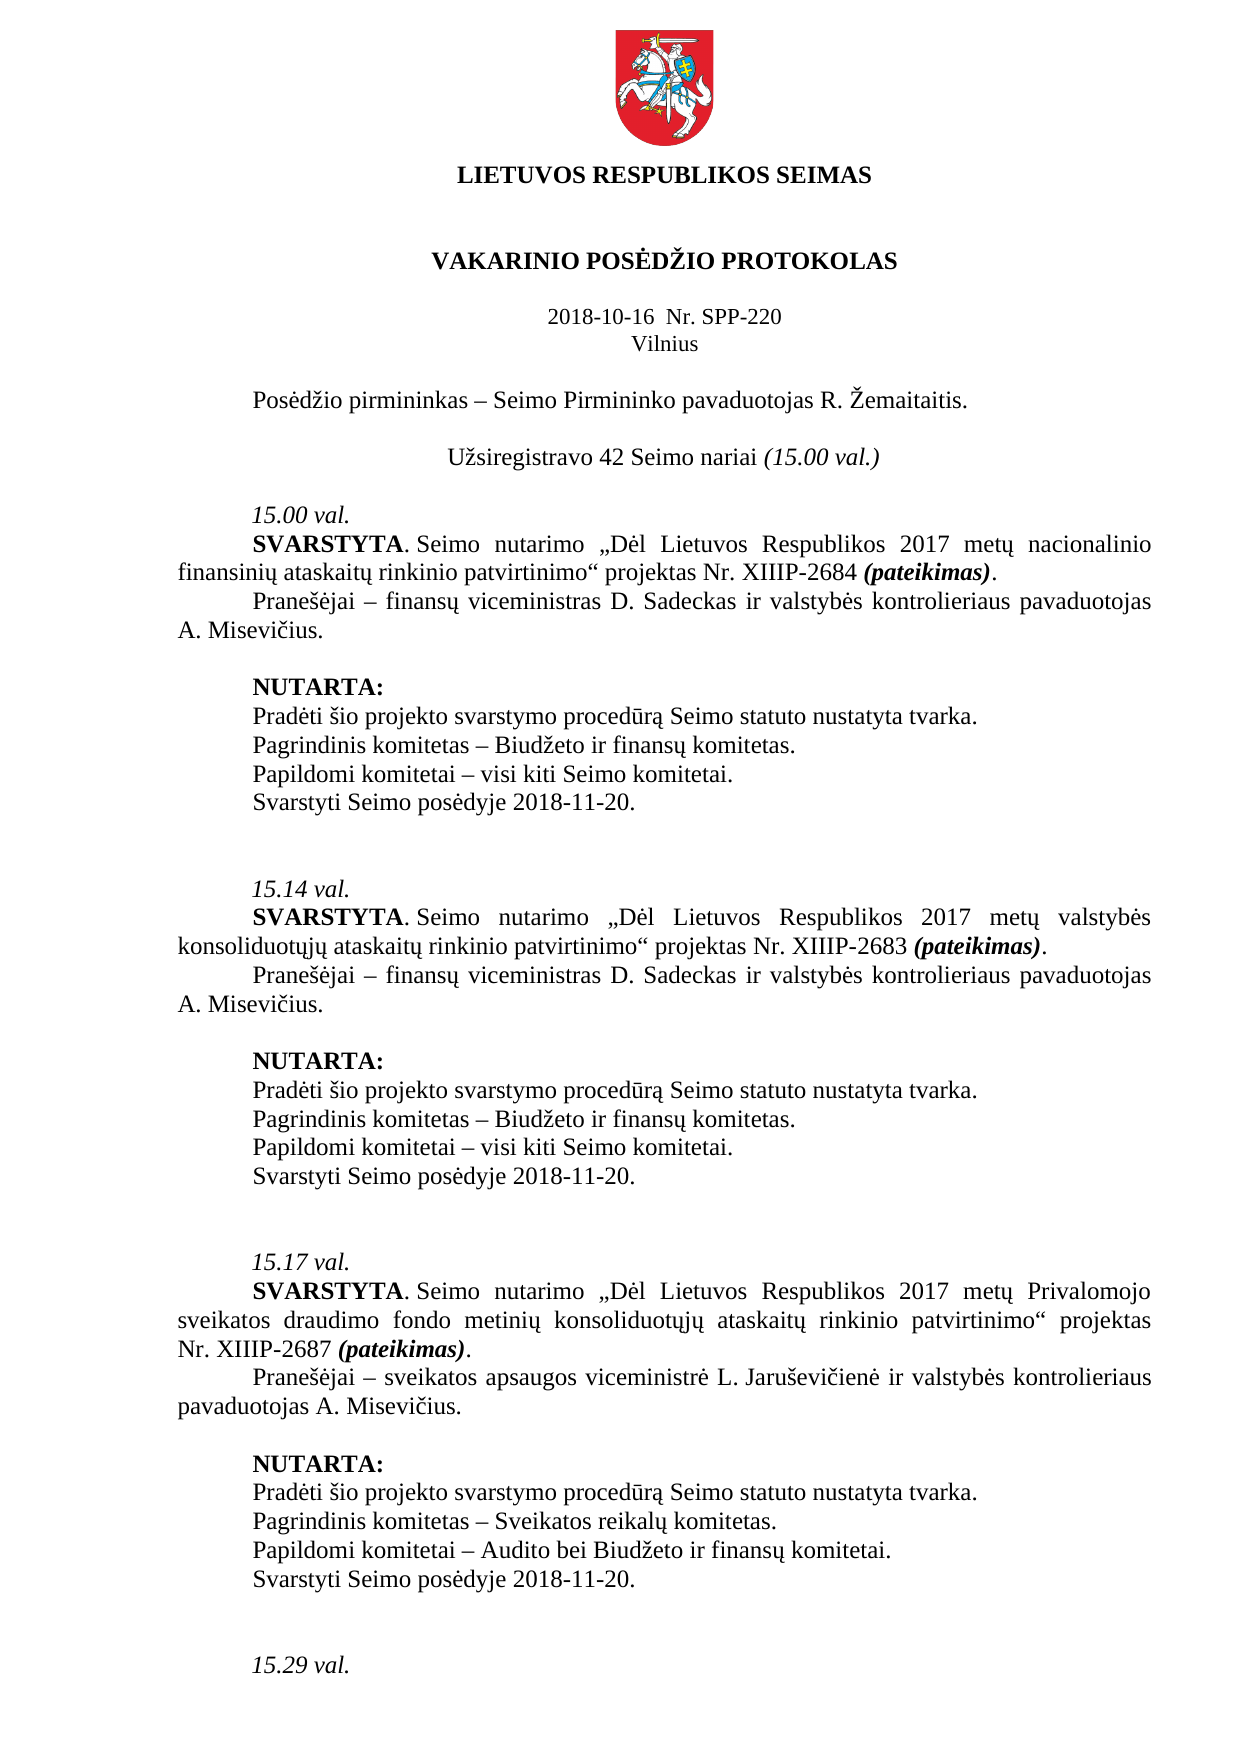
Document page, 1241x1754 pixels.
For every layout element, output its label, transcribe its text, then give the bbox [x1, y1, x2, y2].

text Pradėti šio projekto svarstymo procedūrą Seimo statuto nustatyta tvarka. [177, 1075, 1152, 1104]
text SVARSTYTA. Seimo nutarimo „Dėl Lietuvos Respublikos 2017 metų Privalomojo sveikatos draudimo fondo metinių konsoliduotųjų ataskaitų rinkinio patvirtinimo“ projektas Nr. XIIIP-2687 (pateikimas). [177, 1276, 1152, 1362]
text Svarstyti Seimo posėdyje 2018-11-20. [177, 787, 1152, 816]
text Pagrindinis komitetas – Biudžeto ir finansų komitetas. [177, 730, 1152, 759]
text Pagrindinis komitetas – Sveikatos reikalų komitetas. [177, 1506, 1152, 1535]
text Papildomi komitetai – visi kiti Seimo komitetai. [177, 759, 1152, 787]
text Svarstyti Seimo posėdyje 2018-11-20. [177, 1161, 1152, 1190]
text Pranešėjai – sveikatos apsaugos viceministrė L. Jaruševičienė ir valstybės kontrolieriaus pavaduotojas A. Misevičius. [177, 1362, 1152, 1420]
text VAKARINIO POSĖDŽIO PROTOKOLAS [177, 246, 1152, 275]
text Pradėti šio projekto svarstymo procedūrą Seimo statuto nustatyta tvarka. [177, 1477, 1152, 1506]
text Užsiregistravo 42 Seimo nariai (15.00 val.) [177, 442, 1152, 471]
text 15.00 val. [177, 500, 1152, 529]
text Pranešėjai – finansų viceministras D. Sadeckas ir valstybės kontrolieriaus pavaduotojas A. Misevičius. [177, 960, 1152, 1017]
text Posėdžio pirmininkas – Seimo Pirmininko pavaduotojas R. Žemaitaitis. [177, 385, 1152, 414]
text Svarstyti Seimo posėdyje 2018-11-20. [177, 1564, 1152, 1592]
text Pradėti šio projekto svarstymo procedūrą Seimo statuto nustatyta tvarka. [177, 701, 1152, 730]
text Vilnius [177, 330, 1152, 356]
text Lietuvos Respublikos Seimas [177, 160, 1152, 188]
text Papildomi komitetai – Audito bei Biudžeto ir finansų komitetai. [177, 1535, 1152, 1564]
text 15.14 val. [177, 874, 1152, 902]
text Pranešėjai – finansų viceministras D. Sadeckas ir valstybės kontrolieriaus pavaduotojas A. Misevičius. [177, 586, 1152, 644]
text NUTARTA: [177, 672, 1152, 701]
text Pagrindinis komitetas – Biudžeto ir finansų komitetas. [177, 1104, 1152, 1132]
text 15.17 val. [177, 1247, 1152, 1276]
text NUTARTA: [177, 1449, 1152, 1477]
text Papildomi komitetai – visi kiti Seimo komitetai. [177, 1132, 1152, 1161]
text SVARSTYTA. Seimo nutarimo „Dėl Lietuvos Respublikos 2017 metų valstybės konsoliduotųjų ataskaitų rinkinio patvirtinimo“ projektas Nr. XIIIP-2683 (pateikimas). [177, 902, 1152, 960]
text SVARSTYTA. Seimo nutarimo „Dėl Lietuvos Respublikos 2017 metų nacionalinio finansinių ataskaitų rinkinio patvirtinimo“ projektas Nr. XIIIP-2684 (pateikimas). [177, 529, 1152, 586]
text 15.29 val. [177, 1650, 1152, 1679]
text 2018-10-16 Nr. SPP-220 [177, 303, 1152, 330]
text NUTARTA: [177, 1046, 1152, 1075]
